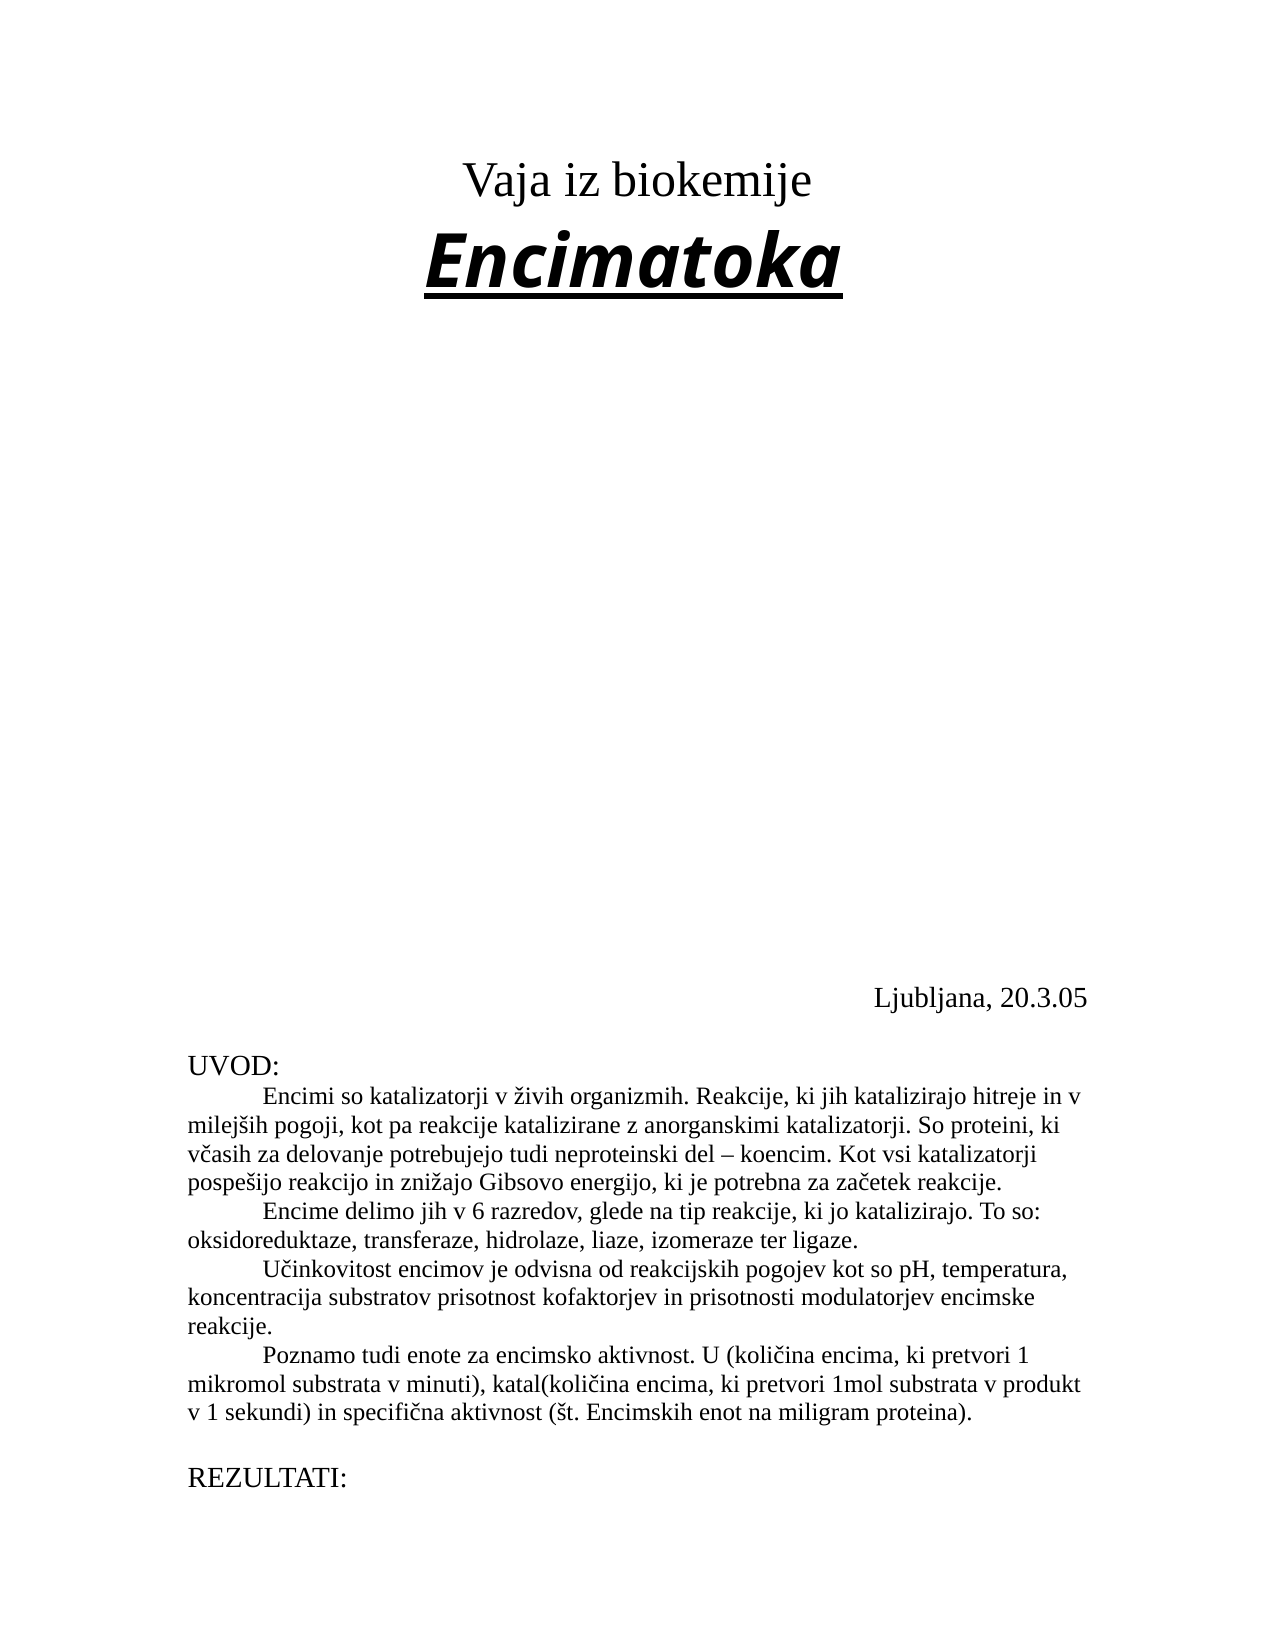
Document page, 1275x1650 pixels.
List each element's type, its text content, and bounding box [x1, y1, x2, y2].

text UVOD: [187, 1048, 1087, 1081]
text Encime delimo jih v 6 razredov, glede na tip reakcije, ki jo katalizirajo. To so: oksidoreduktaze, transferaze, hidrolaze, liaze, izomeraze ter ligaze. [187, 1196, 1087, 1254]
text Ljubljana, 20.3.05 [187, 981, 1087, 1014]
text REZULTATI: [187, 1460, 1087, 1493]
text Encimatoka [187, 207, 1087, 310]
text Učinkovitost encimov je odvisna od reakcijskih pogojev kot so pH, temperatura, koncentracija substratov prisotnost kofaktorjev in prisotnosti modulatorjev encimske reakcije. [187, 1254, 1087, 1340]
text Poznamo tudi enote za encimsko aktivnost. U (količina encima, ki pretvori 1 mikromol substrata v minuti), katal(količina encima, ki pretvori 1mol substrata v produkt v 1 sekundi) in specifična aktivnost (št. Encimskih enot na miligram proteina). [187, 1340, 1087, 1426]
text Vaja iz biokemije [187, 150, 1087, 207]
text Encimi so katalizatorji v živih organizmih. Reakcije, ki jih katalizirajo hitreje in v milejših pogoji, kot pa reakcije katalizirane z anorganskimi katalizatorji. So proteini, ki včasih za delovanje potrebujejo tudi neproteinski del – koencim. Kot vsi katalizatorji pospešijo reakcijo in znižajo Gibsovo energijo, ki je potrebna za začetek reakcije. [187, 1081, 1087, 1196]
